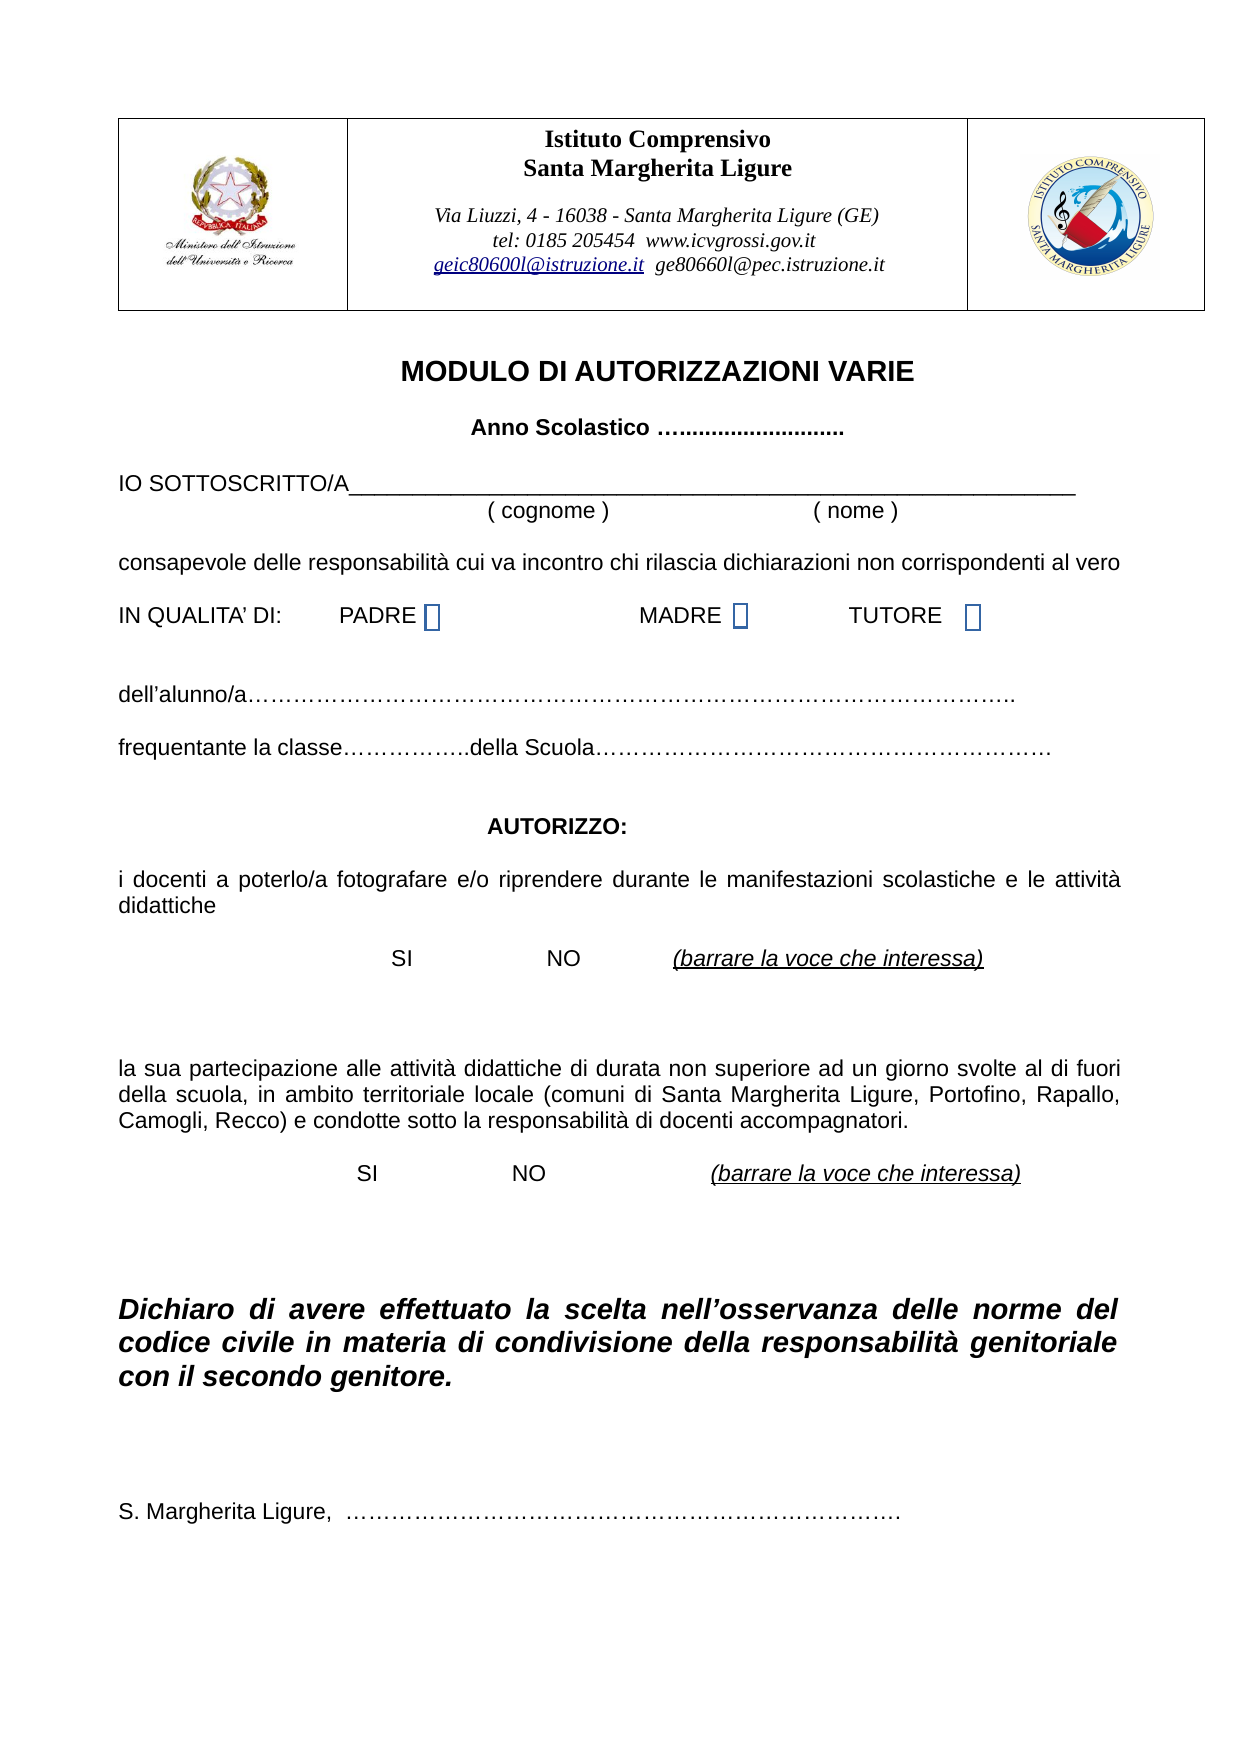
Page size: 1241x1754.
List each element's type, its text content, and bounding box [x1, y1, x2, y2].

subtitle Anno Scolastico ….......................... [156, 414, 1122, 440]
text i docenti a poterlo/a fotografare e/o riprendere durante le manifestazioni scolastiche e le attività didattiche [118, 866, 1122, 918]
text SI NO (barrare la voce che interessa) [156, 1160, 1122, 1187]
text SI NO (barrare la voce che interessa) [156, 944, 1122, 971]
text la sua partecipazione alle attività didattiche di durata non superiore ad un giorno svolte al di fuori della scuola, in ambito territoriale locale (comuni di Santa Margherita Ligure, Portofino, Rapallo, Camogli, Recco) e condotte sotto la responsabilità di docenti accompagnatori. [118, 1055, 1122, 1134]
text ( cognome ) ( nome ) [118, 497, 1141, 523]
text IN QUALITA’ DI: PADRE MADRE TUTORE [118, 602, 1141, 628]
text IO SOTTOSCRITTO/A_________________________________________________________ [118, 470, 1141, 497]
text Dichiaro di avere effettuato la scelta nell’osservanza delle norme del codice civile in materia di condivisione della responsabilità genitoriale con il secondo genitore. [118, 1292, 1122, 1393]
picture [162, 155, 299, 270]
text AUTORIZZO: [487, 813, 1122, 839]
text S. Margherita Ligure, ………………………………………………………………. [118, 1498, 1122, 1524]
text consapevole delle responsabilità cui va incontro chi rilascia dichiarazioni non corrispondenti al vero [118, 549, 1141, 576]
picture [1019, 154, 1161, 280]
text frequentante la classe……………..della Scuola…………………………………………………… [118, 734, 1122, 760]
subtitle MODULO DI AUTORIZZAZIONI VARIE [156, 354, 1122, 387]
text dell’alunno/a……………………………………………………………………………………….. [118, 681, 1122, 707]
